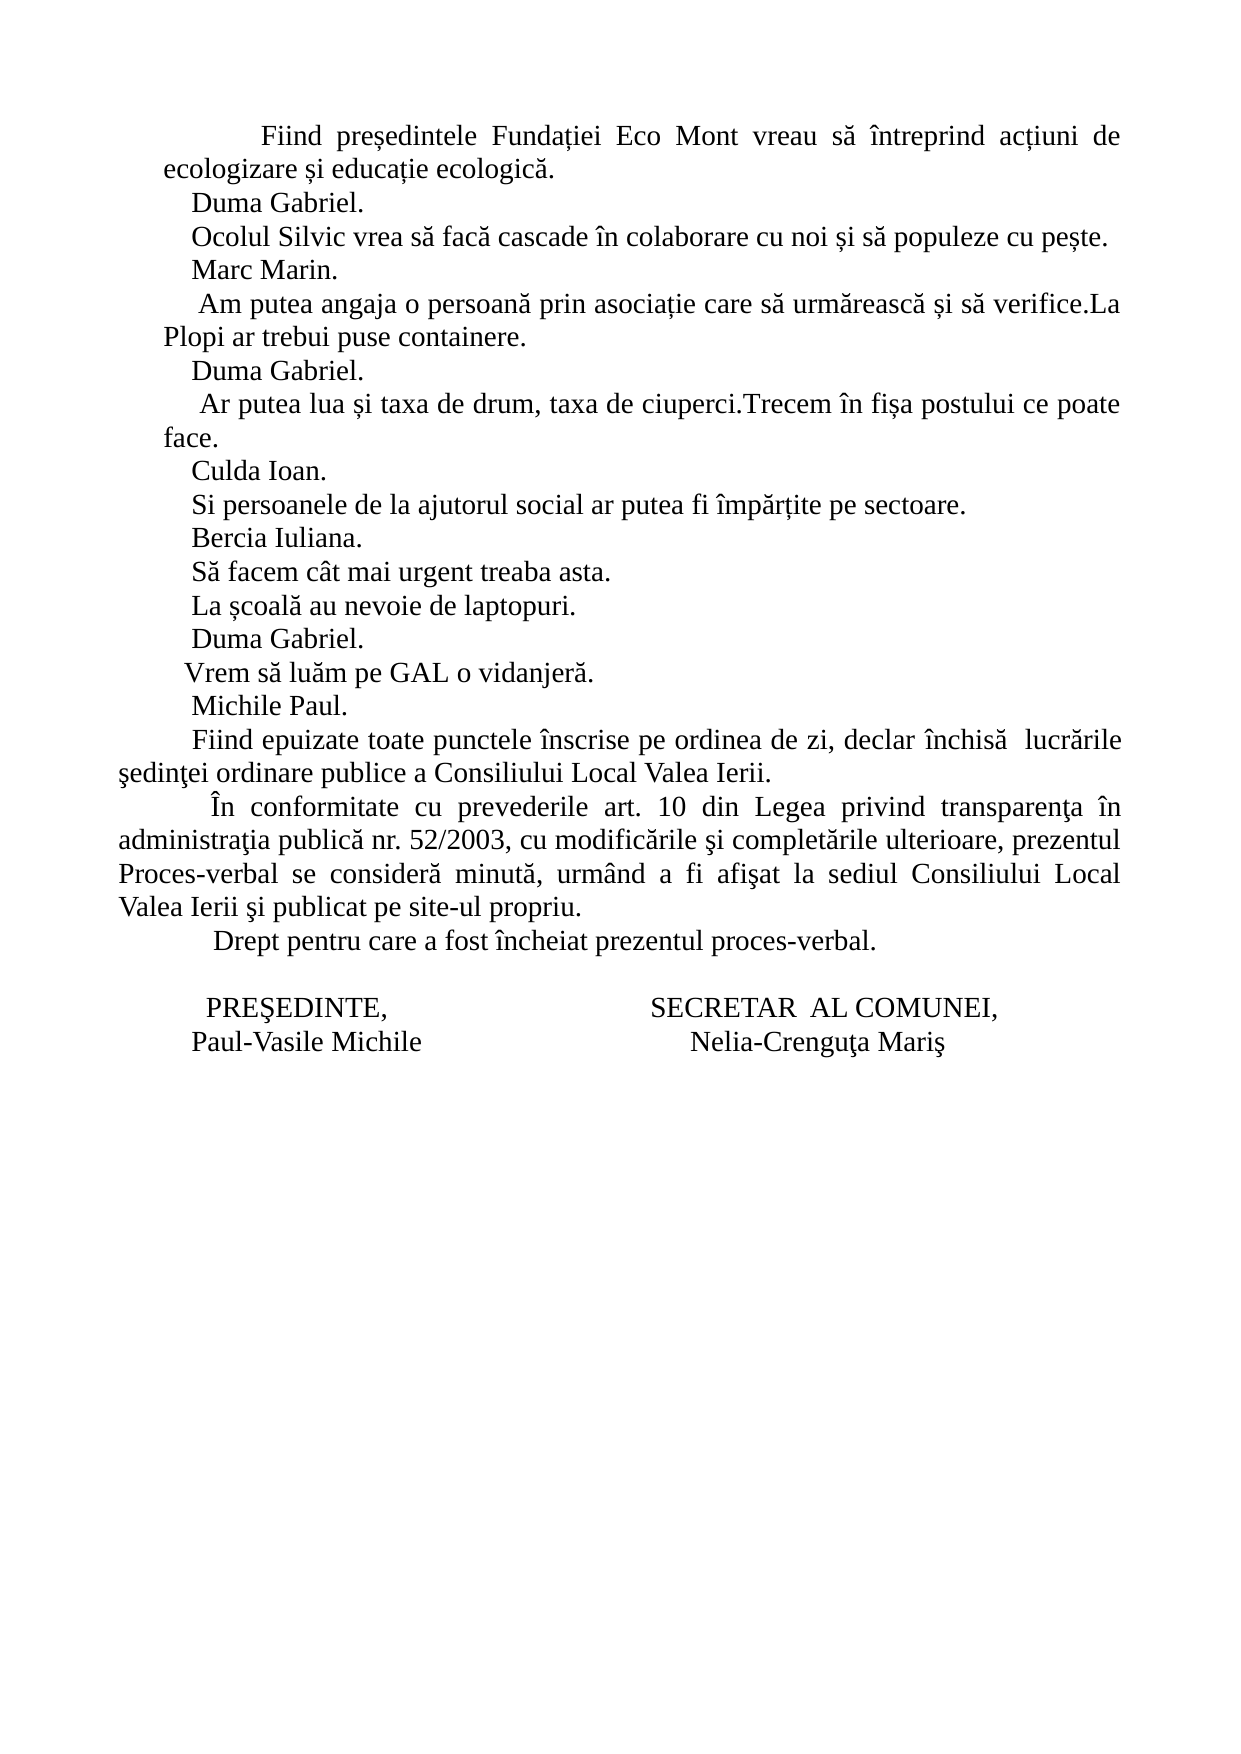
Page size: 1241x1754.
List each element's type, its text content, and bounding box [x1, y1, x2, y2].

list La școală au nevoie de laptopuri. [118, 588, 1122, 621]
list Bercia Iuliana. [118, 521, 1122, 554]
list Si persoanele de la ajutorul social ar putea fi împărțite pe sectoare. [118, 487, 1122, 521]
list Duma Gabriel. [118, 621, 1122, 655]
list Vrem să luăm pe GAL o vidanjeră. [118, 655, 1122, 688]
text PREŞEDINTE, SECRETAR AL COMUNEI, [118, 990, 1122, 1024]
text În conformitate cu prevederile art. 10 din Legea privind transparenţa în administraţia publică nr. 52/2003, cu modificările şi completările ulterioare, prezentul Proces-verbal se consideră minută, urmând a fi afişat la sediul Consiliului Local Valea Ierii şi publicat pe site-ul propriu. [118, 789, 1122, 923]
list Duma Gabriel. [118, 353, 1122, 386]
list Duma Gabriel. [118, 185, 1122, 219]
text Michile Paul. [118, 688, 1122, 722]
text Fiind epuizate toate punctele înscrise pe ordinea de zi, declar închisă lucrările şedinţei ordinare publice a Consiliului Local Valea Ierii. [118, 722, 1122, 789]
text Paul-Vasile Michile Nelia-Crenguţa Mariş [162, 1024, 1122, 1057]
list Culda Ioan. [118, 453, 1122, 487]
list Am putea angaja o persoană prin asociație care să urmărească și să verifice.La Plopi ar trebui puse containere. [118, 286, 1122, 353]
list Fiind președintele Fundației Eco Mont vreau să întreprind acțiuni de ecologizare și educație ecologică. [118, 118, 1122, 185]
text Drept pentru care a fost încheiat prezentul proces-verbal. [118, 923, 1122, 957]
list Ocolul Silvic vrea să facă cascade în colaborare cu noi și să populeze cu pește. [118, 219, 1122, 252]
list Marc Marin. [118, 252, 1122, 286]
list Să facem cât mai urgent treaba asta. [118, 554, 1122, 588]
list Ar putea lua și taxa de drum, taxa de ciuperci.Trecem în fișa postului ce poate face. [118, 386, 1122, 453]
